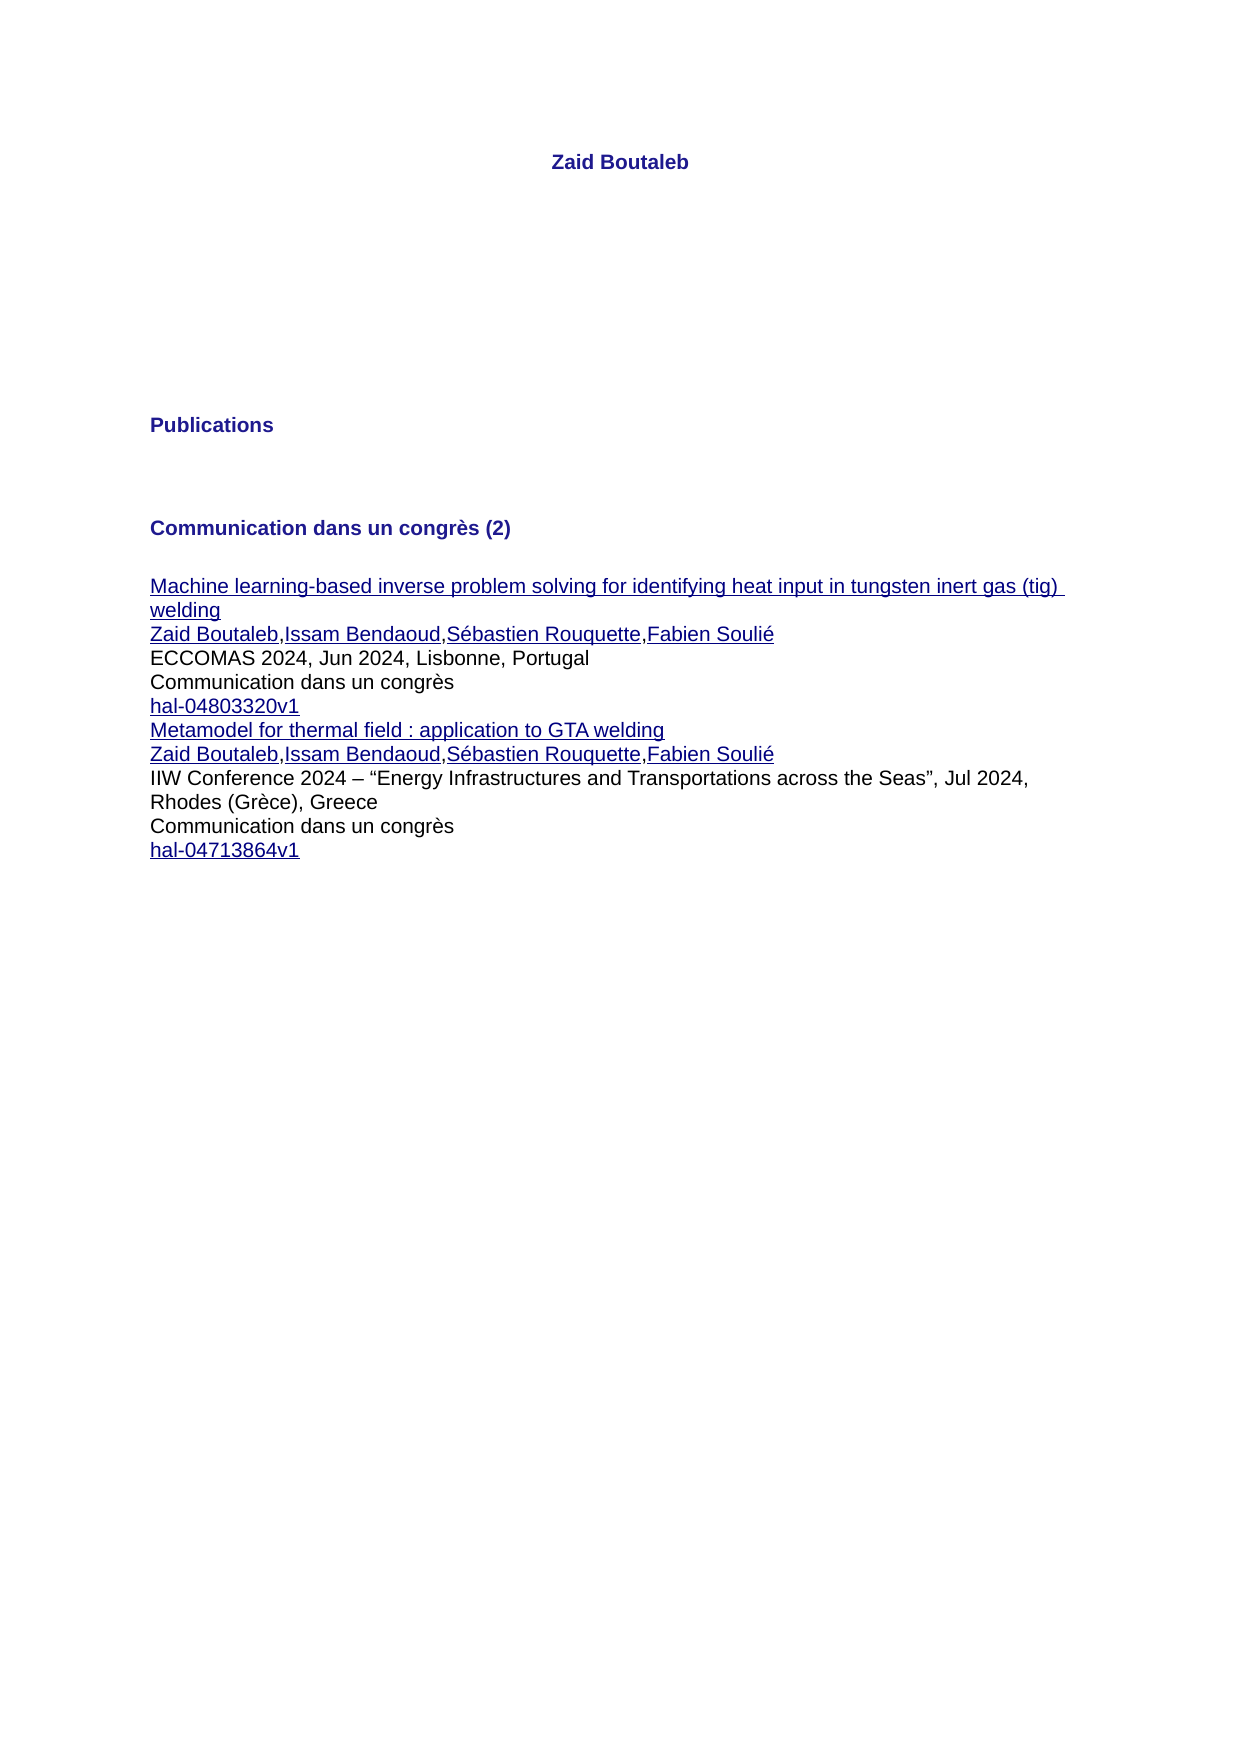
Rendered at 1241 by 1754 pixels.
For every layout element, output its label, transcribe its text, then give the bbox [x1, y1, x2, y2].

table_cell Metamodel for thermal field : application to GTA welding Zaid Boutaleb,Issam Bendaoud,Sébastien Rouquette,Fabien Soulié IIW Conference 2024 – “Energy Infrastructures and Transportations across the Seas”, Jul 2024, Rhodes (Grèce), Greece Communication dans un congrès hal-04713864v1 [150, 718, 1090, 861]
subtitle Zaid Boutaleb [150, 150, 1090, 174]
subtitle Publications [150, 412, 1090, 436]
subtitle Communication dans un congrès (2) [150, 516, 1090, 539]
table_header Machine learning-based inverse problem solving for identifying heat input in tungsten inert gas (tig) welding Zaid Boutaleb,Issam Bendaoud,Sébastien Rouquette,Fabien Soulié ECCOMAS 2024, Jun 2024, Lisbonne, Portugal Communication dans un congrès hal-04803320v1 [150, 574, 1090, 718]
